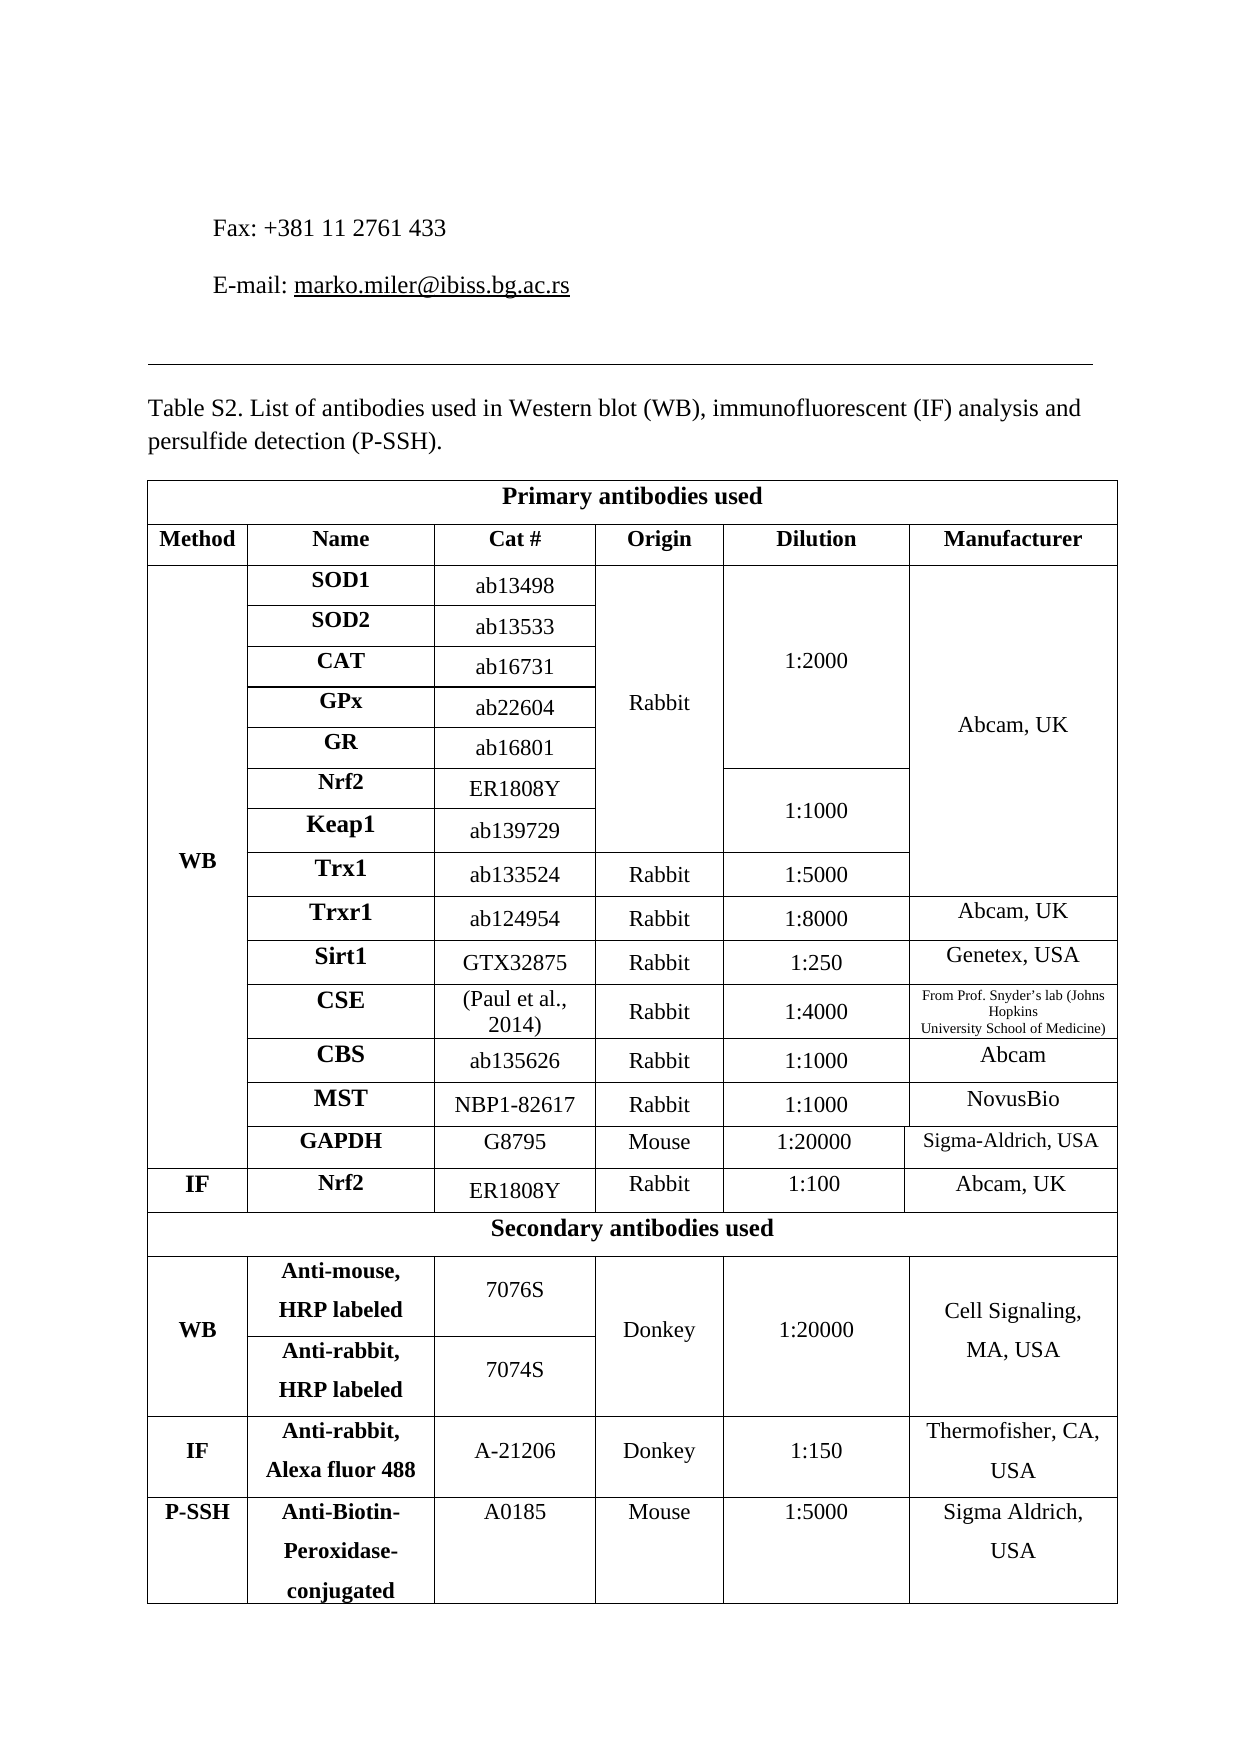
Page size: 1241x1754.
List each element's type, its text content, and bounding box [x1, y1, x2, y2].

table_cell 1:1000 [724, 769, 909, 852]
table_cell Donkey [596, 1257, 723, 1416]
table_cell Genetex, USA [910, 941, 1117, 984]
table_cell Donkey [596, 1417, 723, 1497]
table_cell 1:5000 [724, 1498, 909, 1603]
table_cell Mouse [596, 1127, 723, 1168]
table_cell CBS [248, 1039, 434, 1082]
table_cell ab16731 [435, 647, 595, 686]
table_cell Abcam, UK [905, 1169, 1117, 1212]
table_cell 1:20000 [724, 1127, 904, 1168]
table_cell G8795 [435, 1127, 595, 1168]
table_cell ab135626 [435, 1039, 595, 1082]
table_cell 1:100 [724, 1169, 904, 1212]
table_cell Nrf2 [248, 1169, 434, 1212]
table_cell 1:150 [724, 1417, 909, 1497]
table_cell GTX32875 [435, 941, 595, 984]
table_cell Abcam [910, 1039, 1117, 1082]
table_cell SOD2 [248, 606, 434, 646]
table_cell Cat # [435, 525, 595, 565]
table_cell 1:250 [724, 941, 909, 984]
table_cell IF [148, 1417, 247, 1497]
table_cell Sigma Aldrich, USA [910, 1498, 1117, 1603]
table_cell ab133524 [435, 853, 595, 896]
table_cell ER1808Y [435, 769, 595, 808]
table_cell Name [248, 525, 434, 565]
table_cell Method [148, 525, 247, 565]
table_cell Anti-rabbit, Alexa fluor 488 [248, 1417, 434, 1497]
table_cell 1:1000 [724, 1083, 909, 1126]
table_cell Rabbit [596, 1169, 723, 1212]
table_cell 1:1000 [724, 1039, 909, 1082]
table_cell NovusBio [910, 1083, 1117, 1126]
table_cell 7074S [435, 1337, 595, 1416]
table_cell Trxr1 [248, 897, 434, 940]
table_cell WB [148, 566, 247, 1168]
table_cell 1:5000 [724, 853, 909, 896]
table_cell ab22604 [435, 688, 595, 727]
table_cell Nrf2 [248, 769, 434, 808]
table_cell From Prof. Snyder’s lab (Johns Hopkins University School of Medicine) [910, 985, 1117, 1038]
table_cell GR [248, 728, 434, 767]
table_cell ab13498 [435, 566, 595, 605]
table_cell Dilution [724, 525, 909, 565]
table_cell Anti-rabbit, HRP labeled [248, 1337, 434, 1416]
table_cell GAPDH [248, 1127, 434, 1168]
table_cell Sigma-Aldrich, USA [905, 1127, 1117, 1168]
table_cell 1:4000 [724, 985, 909, 1038]
table_cell ab13533 [435, 606, 595, 646]
table_cell Rabbit [596, 1083, 723, 1126]
table_cell Abcam, UK [910, 566, 1117, 896]
table_cell Abcam, UK [910, 897, 1117, 940]
table_cell 1:8000 [724, 897, 909, 940]
table_cell Rabbit [596, 566, 723, 852]
table_header Primary antibodies used [148, 481, 1117, 524]
table_cell ab139729 [435, 809, 595, 852]
table_cell ab124954 [435, 897, 595, 940]
table_cell Secondary antibodies used [148, 1213, 1117, 1256]
table_cell 1:2000 [724, 566, 909, 767]
table_cell Anti-mouse, HRP labeled [248, 1257, 434, 1336]
table_cell NBP1-82617 [435, 1083, 595, 1126]
table_cell Origin [596, 525, 723, 565]
table_cell ER1808Y [435, 1169, 595, 1212]
text Fax: +381 11 2761 433 [149, 149, 1092, 205]
table_cell Manufacturer [910, 525, 1117, 565]
table_cell ab16801 [435, 728, 595, 767]
table_cell Rabbit [596, 897, 723, 940]
text E-mail: marko.miler@ibiss.bg.ac.rs [149, 205, 1092, 363]
table_cell 7076S [435, 1257, 595, 1336]
table_cell CSE [248, 985, 434, 1038]
table_cell Cell Signaling, MA, USA [910, 1257, 1117, 1416]
text Table S2. List of antibodies used in Western blot (WB), immunofluorescent (IF) analysis and persulfide detection (P-SSH). [148, 393, 1093, 455]
table_cell IF [148, 1169, 247, 1212]
table_cell Rabbit [596, 941, 723, 984]
table_cell Rabbit [596, 1039, 723, 1082]
table_cell Rabbit [596, 985, 723, 1038]
table_cell Keap1 [248, 809, 434, 852]
table_cell P-SSH [148, 1498, 247, 1603]
table_cell Trx1 [248, 853, 434, 896]
table_cell Mouse [596, 1498, 723, 1603]
table_cell A0185 [435, 1498, 595, 1603]
table_cell Sirt1 [248, 941, 434, 984]
table_cell Thermofisher, CA, USA [910, 1417, 1117, 1497]
table_cell 1:20000 [724, 1257, 909, 1416]
table_cell SOD1 [248, 566, 434, 605]
table_cell WB [148, 1257, 247, 1416]
table_cell GPx [248, 688, 434, 727]
table_cell MST [248, 1083, 434, 1126]
table_cell Rabbit [596, 853, 723, 896]
table_cell CAT [248, 647, 434, 686]
table_cell (Paul et al., 2014) [435, 985, 595, 1038]
table_cell A-21206 [435, 1417, 595, 1497]
table_cell Anti-Biotin-Peroxidase-conjugated [248, 1498, 434, 1603]
